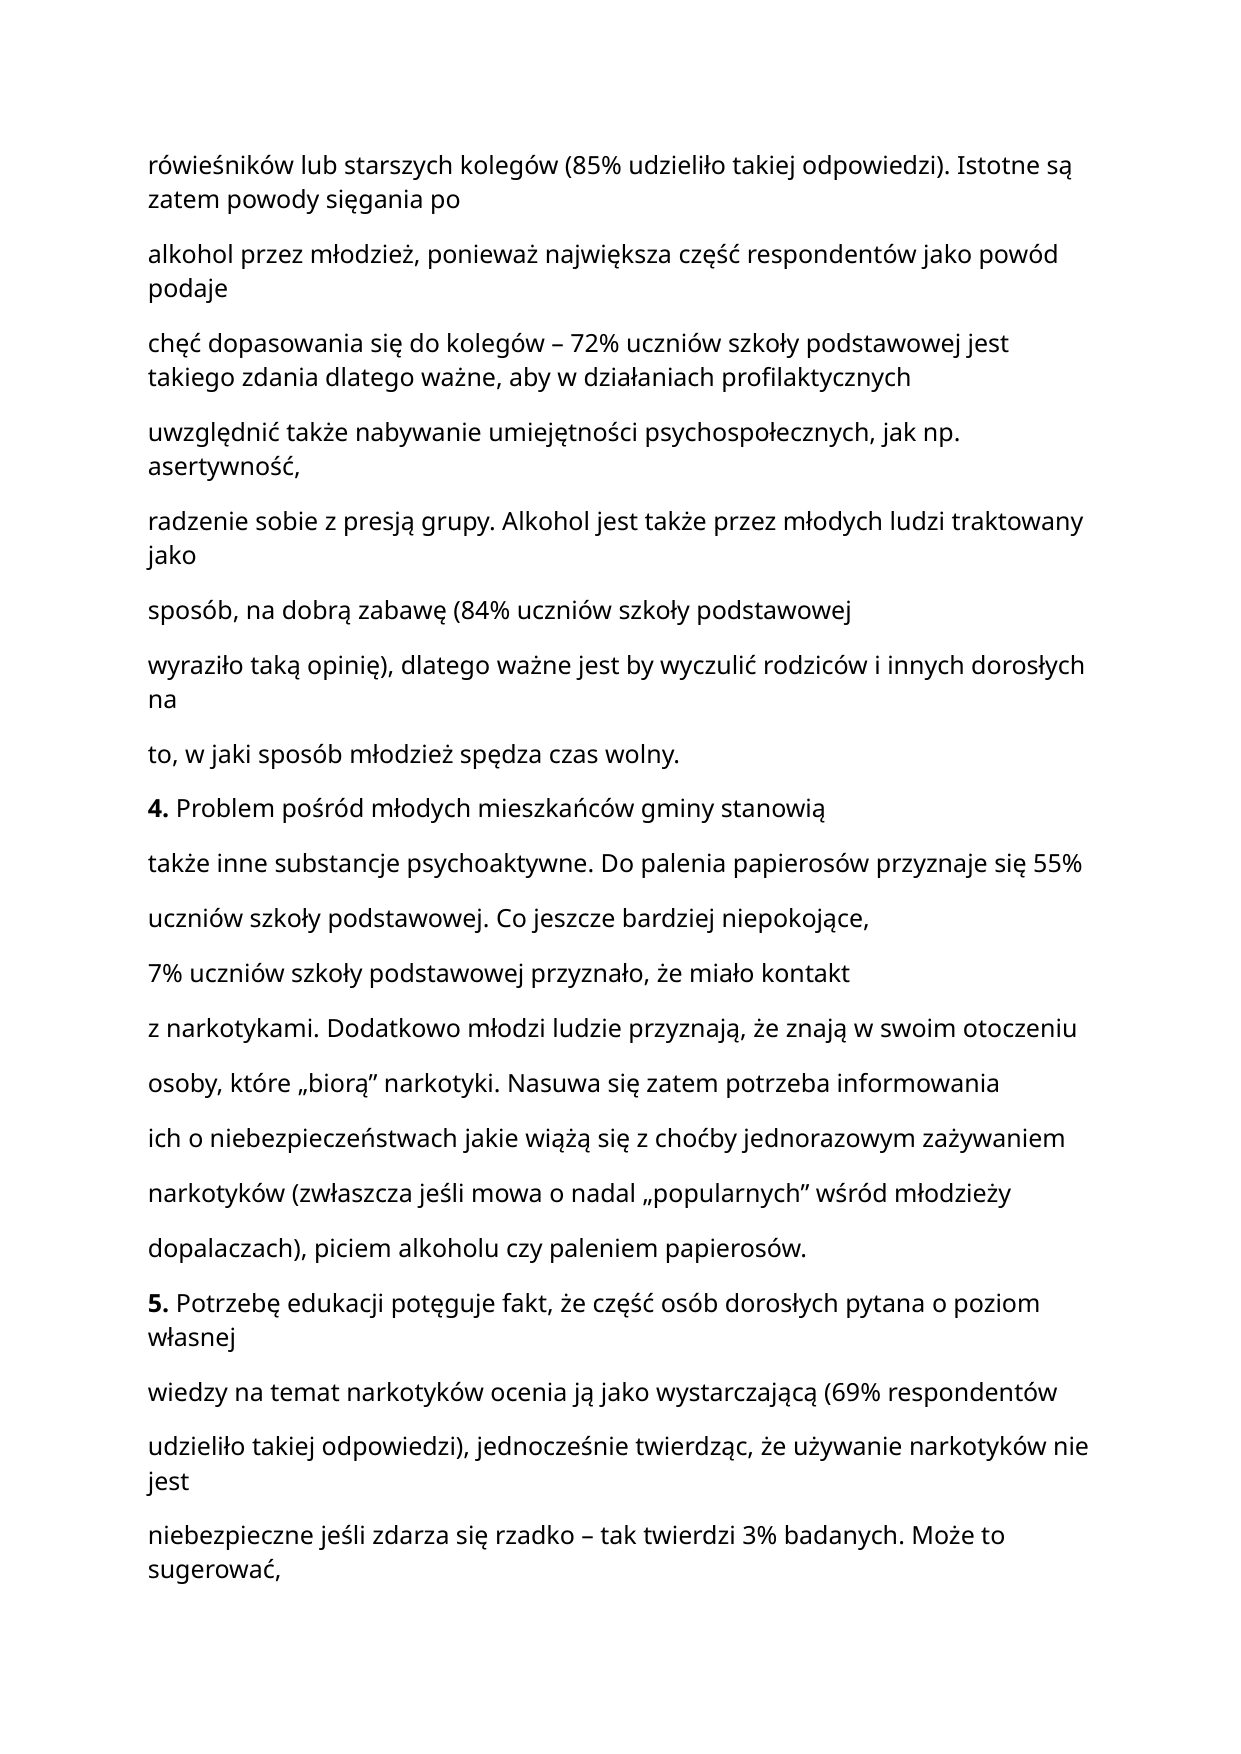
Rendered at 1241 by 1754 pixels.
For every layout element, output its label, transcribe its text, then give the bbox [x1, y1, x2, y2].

text 5. Potrzebę edukacji potęguje fakt, że część osób dorosłych pytana o poziom własnej [148, 1285, 1093, 1353]
text 4. Problem pośród młodych mieszkańców gminy stanowią [148, 791, 1093, 825]
text to, w jaki sposób młodzież spędza czas wolny. [148, 736, 1093, 770]
text wiedzy na temat narkotyków ocenia ją jako wystarczającą (69% respondentów [148, 1374, 1093, 1408]
text rówieśników lub starszych kolegów (85% udzieliło takiej odpowiedzi). Istotne są zatem powody sięgania po [148, 148, 1093, 216]
text uczniów szkoły podstawowej. Co jeszcze bardziej niepokojące, [148, 901, 1093, 935]
text alkohol przez młodzież, ponieważ największa część respondentów jako powód podaje [148, 237, 1093, 305]
text 7% uczniów szkoły podstawowej przyznało, że miało kontakt [148, 956, 1093, 990]
text niebezpieczne jeśli zdarza się rzadko – tak twierdzi 3% badanych. Może to sugerować, [148, 1518, 1093, 1586]
text sposób, na dobrą zabawę (84% uczniów szkoły podstawowej [148, 592, 1093, 626]
text dopalaczach), piciem alkoholu czy paleniem papierosów. [148, 1230, 1093, 1264]
text narkotyków (zwłaszcza jeśli mowa o nadal „popularnych” wśród młodzieży [148, 1175, 1093, 1209]
text radzenie sobie z presją grupy. Alkohol jest także przez młodych ludzi traktowany jako [148, 503, 1093, 572]
text chęć dopasowania się do kolegów – 72% uczniów szkoły podstawowej jest takiego zdania dlatego ważne, aby w działaniach profilaktycznych [148, 326, 1093, 394]
text z narkotykami. Dodatkowo młodzi ludzie przyznają, że znają w swoim otoczeniu [148, 1011, 1093, 1045]
text udzieliło takiej odpowiedzi), jednocześnie twierdząc, że używanie narkotyków nie jest [148, 1429, 1093, 1497]
text osoby, które „biorą” narkotyki. Nasuwa się zatem potrzeba informowania [148, 1066, 1093, 1100]
text uwzględnić także nabywanie umiejętności psychospołecznych, jak np. asertywność, [148, 414, 1093, 483]
text wyraziło taką opinię), dlatego ważne jest by wyczulić rodziców i innych dorosłych na [148, 647, 1093, 715]
text ich o niebezpieczeństwach jakie wiążą się z choćby jednorazowym zażywaniem [148, 1121, 1093, 1154]
text także inne substancje psychoaktywne. Do palenia papierosów przyznaje się 55% [148, 846, 1093, 880]
